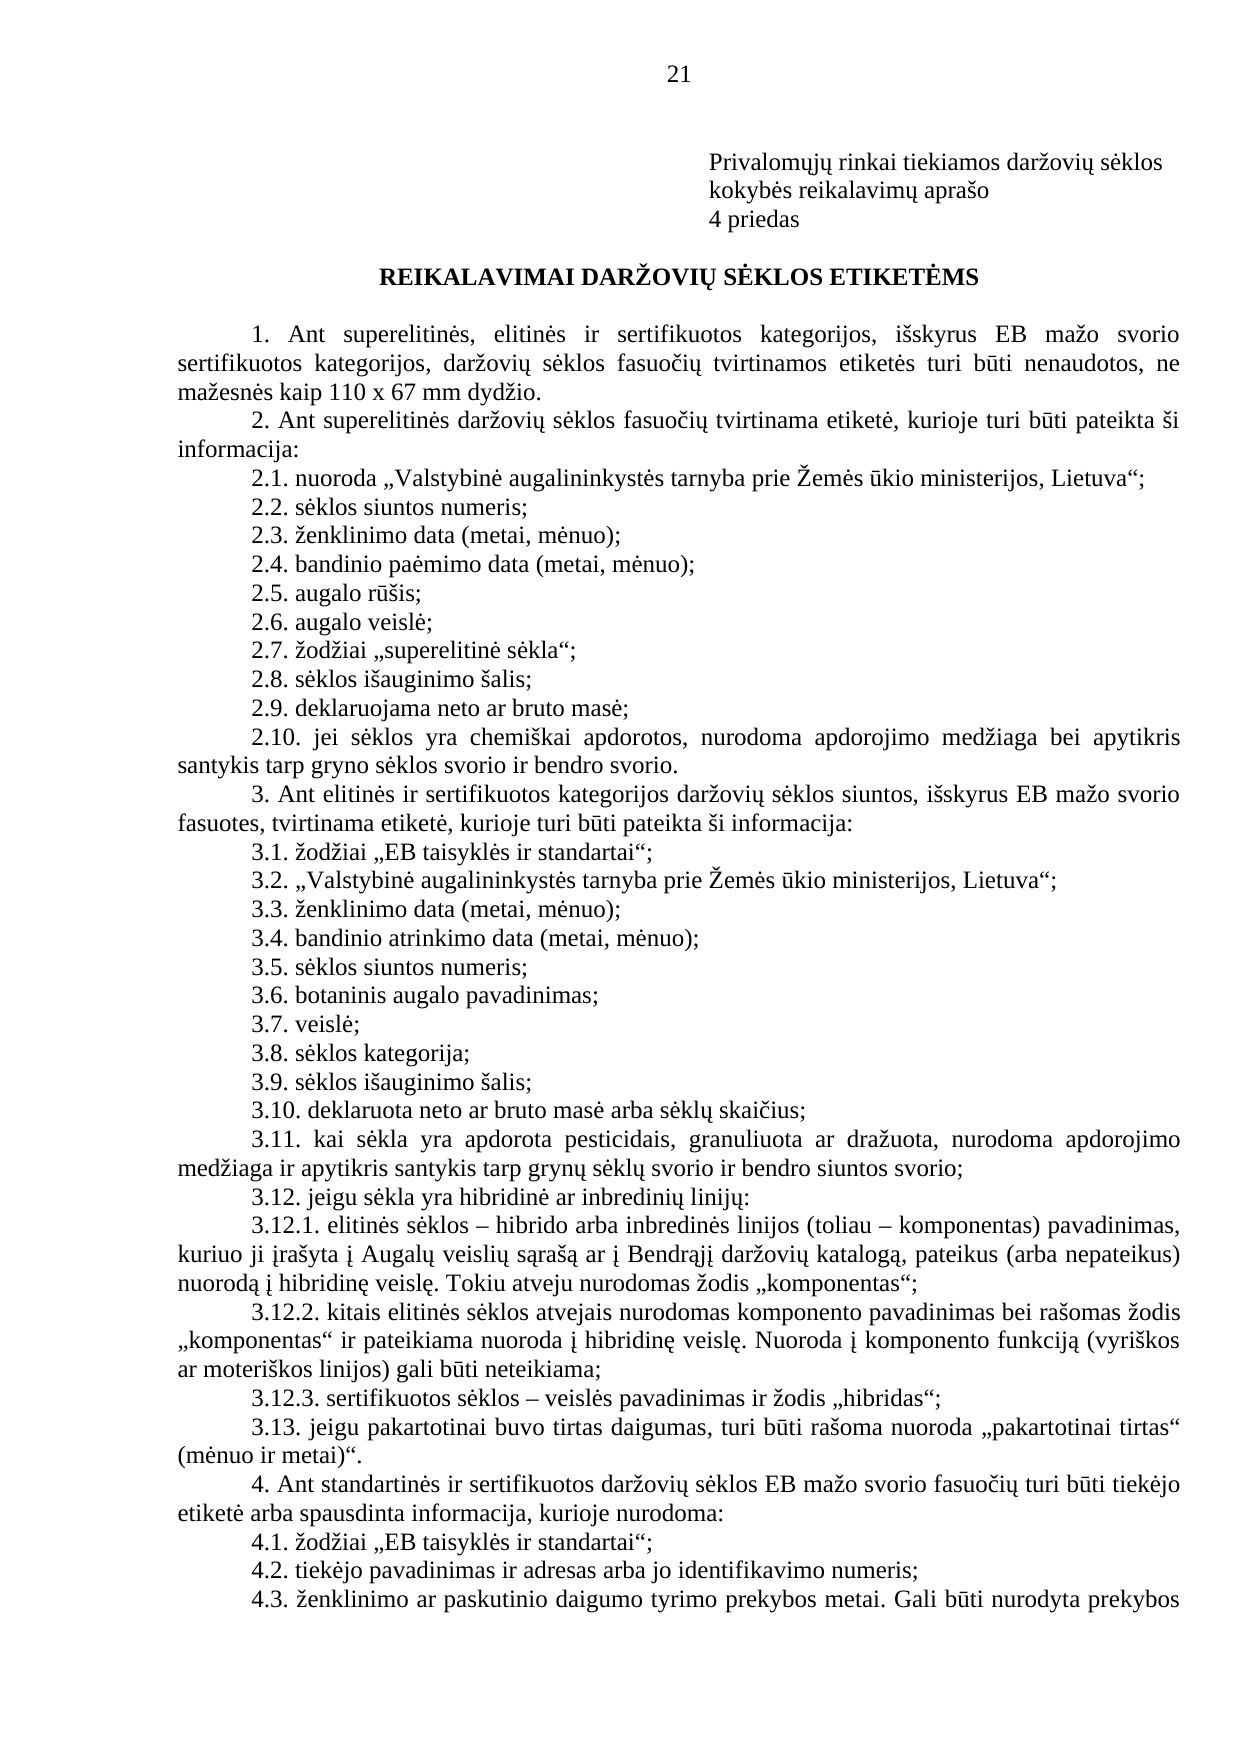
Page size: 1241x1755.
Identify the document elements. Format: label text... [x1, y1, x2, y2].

text 4 priedas [177, 204, 1181, 233]
text 4.2. tiekėjo pavadinimas ir adresas arba jo identifikavimo numeris; [177, 1556, 1181, 1584]
text 3.11. kai sėkla yra apdorota pesticidais, granuliuota ar dražuota, nurodoma apdorojimo medžiaga ir apytikris santykis tarp grynų sėklų svorio ir bendro siuntos svorio; [177, 1124, 1181, 1182]
text 3.1. žodžiai „EB taisyklės ir standartai“; [177, 837, 1181, 866]
text 2.9. deklaruojama neto ar bruto masė; [177, 693, 1181, 722]
text 3.12.1. elitinės sėklos – hibrido arba inbredinės linijos (toliau – komponentas) pavadinimas, kuriuo ji įrašyta į Augalų veislių sąrašą ar į Bendrąjį daržovių katalogą, pateikus (arba nepateikus) nuorodą į hibridinę veislę. Tokiu atveju nurodomas žodis „komponentas“; [177, 1211, 1181, 1297]
text 4.3. ženklinimo ar paskutinio daigumo tyrimo prekybos metai. Gali būti nurodyta prekybos [177, 1584, 1181, 1613]
text 2.3. ženklinimo data (metai, mėnuo); [177, 521, 1181, 549]
text 3.2. „Valstybinė augalininkystės tarnyba prie Žemės ūkio ministerijos, Lietuva“; [177, 866, 1181, 894]
text 4.1. žodžiai „EB taisyklės ir standartai“; [177, 1527, 1181, 1556]
text 2.8. sėklos išauginimo šalis; [177, 664, 1181, 693]
text 3.7. veislė; [177, 1009, 1181, 1038]
text 3.12.3. sertifikuotos sėklos – veislės pavadinimas ir žodis „hibridas“; [177, 1383, 1181, 1412]
text Privalomųjų rinkai tiekiamos daržovių sėklos [177, 147, 1181, 176]
text 2.2. sėklos siuntos numeris; [177, 492, 1181, 521]
text 3.6. botaninis augalo pavadinimas; [177, 981, 1181, 1009]
text 2.1. nuoroda „Valstybinė augalininkystės tarnyba prie Žemės ūkio ministerijos, Lietuva“; [177, 463, 1181, 492]
text 4. Ant standartinės ir sertifikuotos daržovių sėklos EB mažo svorio fasuočių turi būti tiekėjo etiketė arba spausdinta informacija, kurioje nurodoma: [177, 1469, 1181, 1527]
text 2. Ant superelitinės daržovių sėklos fasuočių tvirtinama etiketė, kurioje turi būti pateikta ši informacija: [177, 406, 1181, 463]
text 3.4. bandinio atrinkimo data (metai, mėnuo); [177, 923, 1181, 952]
text 3.3. ženklinimo data (metai, mėnuo); [177, 894, 1181, 923]
text 3.12. jeigu sėkla yra hibridinė ar inbredinių linijų: [177, 1182, 1181, 1211]
text 1. Ant superelitinės, elitinės ir sertifikuotos kategorijos, išskyrus EB mažo svorio sertifikuotos kategorijos, daržovių sėklos fasuočių tvirtinamos etiketės turi būti nenaudotos, ne mažesnės kaip 110 x 67 mm dydžio. [177, 319, 1181, 406]
text 2.4. bandinio paėmimo data (metai, mėnuo); [177, 549, 1181, 578]
text REIKALAVIMAI DARŽOVIŲ SĖKLOS ETIKETĖMS [177, 262, 1181, 291]
text 3.12.2. kitais elitinės sėklos atvejais nurodomas komponento pavadinimas bei rašomas žodis „komponentas“ ir pateikiama nuoroda į hibridinę veislę. Nuoroda į komponento funkciją (vyriškos ar moteriškos linijos) gali būti neteikiama; [177, 1297, 1181, 1383]
text 3.10. deklaruota neto ar bruto masė arba sėklų skaičius; [177, 1096, 1181, 1124]
text 3.8. sėklos kategorija; [177, 1038, 1181, 1067]
text 2.7. žodžiai „superelitinė sėkla“; [177, 636, 1181, 664]
text 2.6. augalo veislė; [177, 607, 1181, 636]
text 2.5. augalo rūšis; [177, 578, 1181, 607]
text 3.13. jeigu pakartotinai buvo tirtas daigumas, turi būti rašoma nuoroda „pakartotinai tirtas“ (mėnuo ir metai)“. [177, 1412, 1181, 1469]
text kokybės reikalavimų aprašo [177, 176, 1181, 204]
text 2.10. jei sėklos yra chemiškai apdorotos, nurodoma apdorojimo medžiaga bei apytikris santykis tarp gryno sėklos svorio ir bendro svorio. [177, 722, 1181, 779]
text 3. Ant elitinės ir sertifikuotos kategorijos daržovių sėklos siuntos, išskyrus EB mažo svorio fasuotes, tvirtinama etiketė, kurioje turi būti pateikta ši informacija: [177, 779, 1181, 837]
text 3.5. sėklos siuntos numeris; [177, 952, 1181, 981]
text 3.9. sėklos išauginimo šalis; [177, 1067, 1181, 1096]
